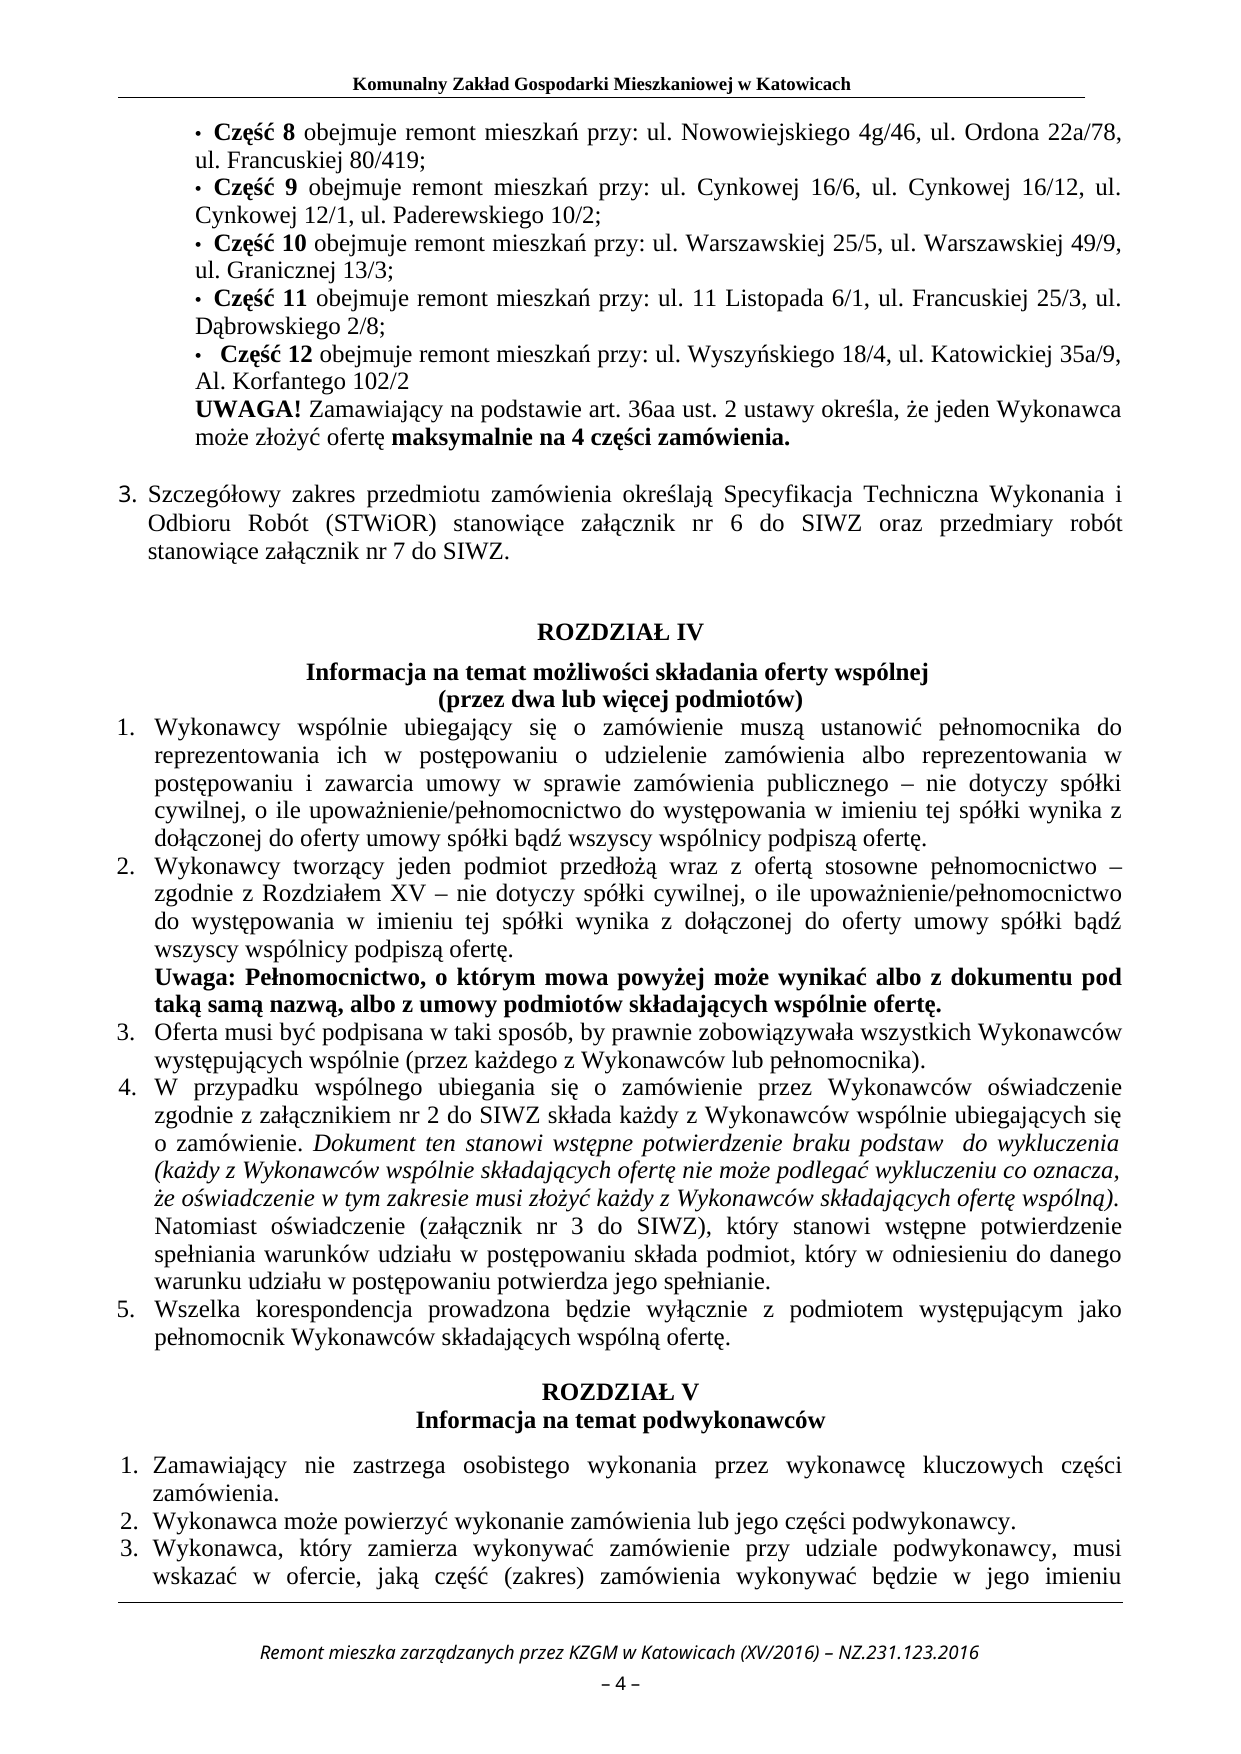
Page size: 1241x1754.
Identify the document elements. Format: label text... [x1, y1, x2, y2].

list Oferta musi być podpisana w taki sposób, by prawnie zobowiązywała wszystkich Wykonawców występujących wspólnie (przez każdego z Wykonawców lub pełnomocnika). [116, 1018, 1123, 1073]
list Część 12 obejmuje remont mieszkań przy: ul. Wyszyńskiego 18/4, ul. Katowickiej 35a/9, Al. Korfantego 102/2 [195, 340, 1123, 395]
list Część 11 obejmuje remont mieszkań przy: ul. 11 Listopada 6/1, ul. Francuskiej 25/3, ul. Dąbrowskiego 2/8; [195, 284, 1123, 340]
list Wszelka korespondencja prowadzona będzie wyłącznie z podmiotem występującym jako pełnomocnik Wykonawców składających wspólną ofertę. [116, 1295, 1123, 1351]
list UWAGA! Zamawiający na podstawie art. 36aa ust. 2 ustawy określa, że jeden Wykonawca może złożyć ofertę maksymalnie na 4 części zamówienia. [195, 395, 1123, 451]
list Część 9 obejmuje remont mieszkań przy: ul. Cynkowej 16/6, ul. Cynkowej 16/12, ul. Cynkowej 12/1, ul. Paderewskiego 10/2; [195, 173, 1123, 229]
list Wykonawcy wspólnie ubiegający się o zamówienie muszą ustanowić pełnomocnika do reprezentowania ich w postępowaniu o udzielenie zamówienia albo reprezentowania w postępowaniu i zawarcia umowy w sprawie zamówienia publicznego – nie dotyczy spółki cywilnej, o ile upoważnienie/pełnomocnictwo do występowania w imieniu tej spółki wynika z dołączonej do oferty umowy spółki bądź wszyscy wspólnicy podpiszą ofertę. [116, 713, 1123, 852]
list Zamawiający nie zastrzega osobistego wykonania przez wykonawcę kluczowych części zamówienia. [120, 1451, 1123, 1507]
list Wykonawca może powierzyć wykonanie zamówienia lub jego części podwykonawcy. [120, 1507, 1123, 1534]
text Informacja na temat możliwości składania oferty wspólnej (przez dwa lub więcej podmiotów) [118, 658, 1123, 713]
list Szczegółowy zakres przedmiotu zamówienia określają Specyfikacja Techniczna Wykonania i Odbioru Robót (STWiOR) stanowiące załącznik nr 6 do SIWZ oraz przedmiary robót stanowiące załącznik nr 7 do SIWZ. [118, 478, 1123, 565]
text ROZDZIAŁ V [118, 1378, 1123, 1406]
list W przypadku wspólnego ubiegania się o zamówienie przez Wykonawców oświadczenie zgodnie z załącznikiem nr 2 do SIWZ składa każdy z Wykonawców wspólnie ubiegających się o zamówienie. Dokument ten stanowi wstępne potwierdzenie braku podstaw do wykluczenia (każdy z Wykonawców wspólnie składających ofertę nie może podlegać wykluczeniu co oznacza, że oświadczenie w tym zakresie musi złożyć każdy z Wykonawców składających ofertę wspólną). Natomiast oświadczenie (załącznik nr 3 do SIWZ), który stanowi wstępne potwierdzenie spełniania warunków udziału w postępowaniu składa podmiot, który w odniesieniu do danego warunku udziału w postępowaniu potwierdza jego spełnianie. [118, 1073, 1123, 1295]
text Informacja na temat podwykonawców [118, 1406, 1123, 1434]
list Wykonawcy tworzący jeden podmiot przedłożą wraz z ofertą stosowne pełnomocnictwo – zgodnie z Rozdziałem XV – nie dotyczy spółki cywilnej, o ile upoważnienie/pełnomocnictwo do występowania w imieniu tej spółki wynika z dołączonej do oferty umowy spółki bądź wszyscy wspólnicy podpiszą ofertę. Uwaga: Pełnomocnictwo, o którym mowa powyżej może wynikać albo z dokumentu pod taką samą nazwą, albo z umowy podmiotów składających wspólnie ofertę. [116, 852, 1123, 1018]
list Część 8 obejmuje remont mieszkań przy: ul. Nowowiejskiego 4g/46, ul. Ordona 22a/78, ul. Francuskiej 80/419; [195, 118, 1123, 173]
text ROZDZIAŁ IV [118, 618, 1123, 645]
list Część 10 obejmuje remont mieszkań przy: ul. Warszawskiej 25/5, ul. Warszawskiej 49/9, ul. Granicznej 13/3; [195, 229, 1123, 284]
list Wykonawca, który zamierza wykonywać zamówienie przy udziale podwykonawcy, musi wskazać w ofercie, jaką część (zakres) zamówienia wykonywać będzie w jego imieniu [120, 1534, 1123, 1590]
